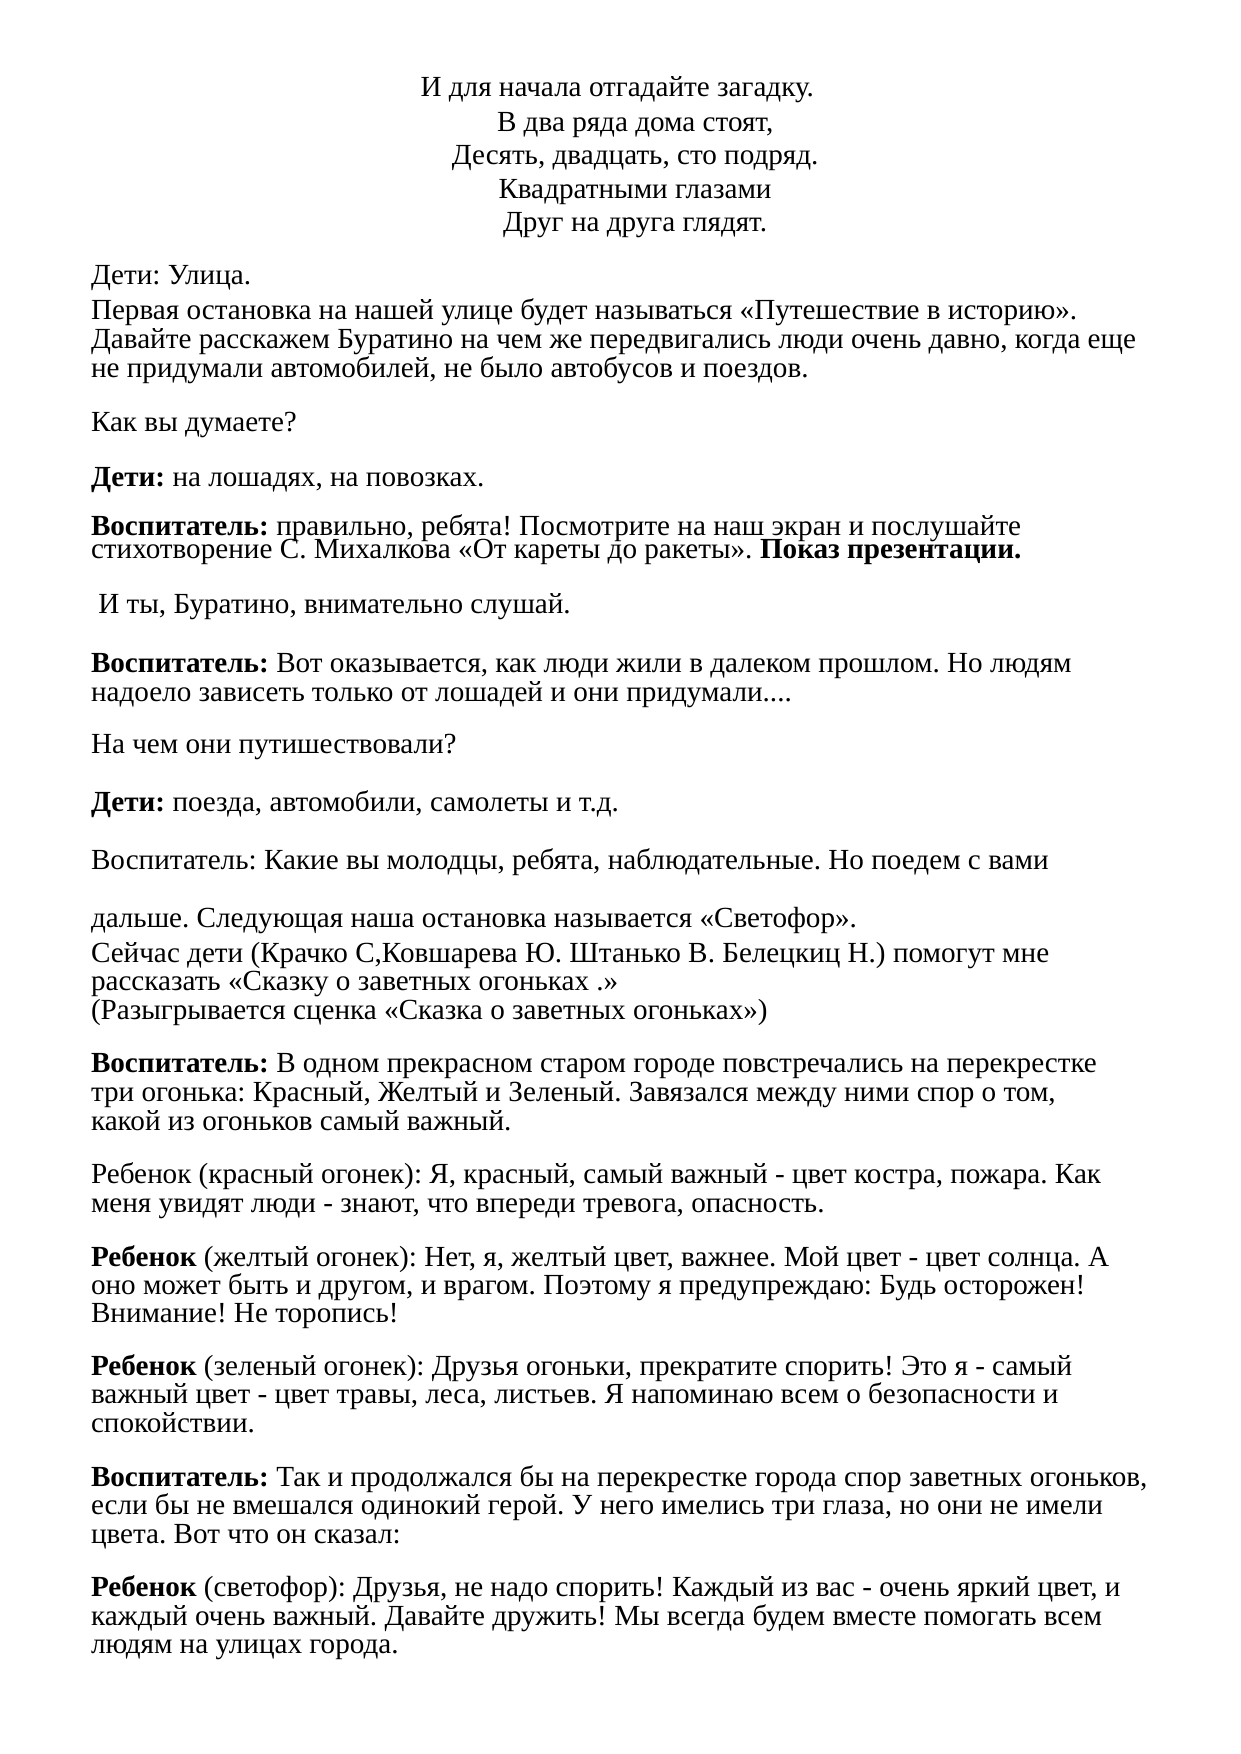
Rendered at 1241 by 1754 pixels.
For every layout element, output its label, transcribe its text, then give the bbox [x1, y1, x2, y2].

text Ребенок (зеленый огонек): Друзья огоньки, прекратите спорить! Это я - самый важный цвет - цвет травы, леса, листьев. Я напоминаю всем о безопасности и спокойствии. [91, 1353, 1156, 1438]
text Первая остановка на нашей улице будет называться «Путешествие в историю». Давайте расскажем Буратино на чем же передвигались люди очень давно, когда еще не придумали автомобилей, не было автобусов и поездов. [91, 296, 1156, 383]
text И ты, Буратино, внимательно слушай. [91, 589, 1156, 619]
text Дети: поезда, автомобили, самолеты и т.д. [91, 765, 1181, 823]
text Ребенок (светофор): Друзья, не надо спорить! Каждый из вас - очень яркий цвет, и каждый очень важный. Давайте дружить! Мы всегда будем вместе помогать всем людям на улицах города. [91, 1574, 1156, 1659]
text В два ряда дома стоят, [89, 104, 1181, 137]
text (Разыгрывается сценка «Сказка о заветных огоньках») [91, 996, 1181, 1025]
text Ребенок (красный огонек): Я, красный, самый важный - цвет костра, пожара. Как меня увидят люди - знают, что впереди тревога, опасность. [91, 1160, 1117, 1218]
text Воспитатель: Какие вы молодцы, ребята, наблюдательные. Но поедем с вами дальше. Следующая наша остановка называется «Светофор». [91, 823, 1104, 939]
text Ребенок (желтый огонек): Нет, я, желтый цвет, важнее. Мой цвет - цвет солнца. А оно может быть и другом, и врагом. Поэтому я предупреждаю: Будь осторожен! Внимание! Не торопись! [91, 1244, 1156, 1328]
text И для начала отгадайте загадку. [91, 74, 1144, 102]
text Как вы думаете? [91, 413, 1181, 436]
text Квадратными глазами [89, 171, 1181, 204]
text Воспитатель: правильно, ребята! Посмотрите на наш экран и послушайте стихотворение С. Михалкова «От кареты до ракеты». Показ презентации. [91, 517, 1181, 563]
text Воспитатель: Вот оказывается, как люди жили в далеком прошлом. Но людям надоело зависеть только от лошадей и они придумали.... [91, 649, 1156, 707]
text На чем они путишествовали? [91, 707, 1181, 765]
text Дети: на лошадях, на повозках. [108, 468, 1181, 491]
text Сейчас дети (Крачко С,Ковшарева Ю. Штанько В. Белецкиц Н.) помогут мне рассказать «Сказку о заветных огоньках .» [91, 939, 1104, 996]
text Воспитатель: Так и продолжался бы на перекрестке города спор заветных огоньков, если бы не вмешался одинокий герой. У него имелись три глаза, но они не имели цвета. Вот что он сказал: [91, 1463, 1156, 1549]
text Дети: Улица. [91, 238, 1181, 296]
text Десять, двадцать, сто подряд. [89, 137, 1181, 171]
text Воспитатель: В одном прекрасном старом городе повстречались на перекрестке три огонька: Красный, Желтый и Зеленый. Завязался между ними спор о том, какой из огоньков самый важный. [91, 1050, 1117, 1136]
text Друг на друга глядят. [89, 204, 1181, 238]
